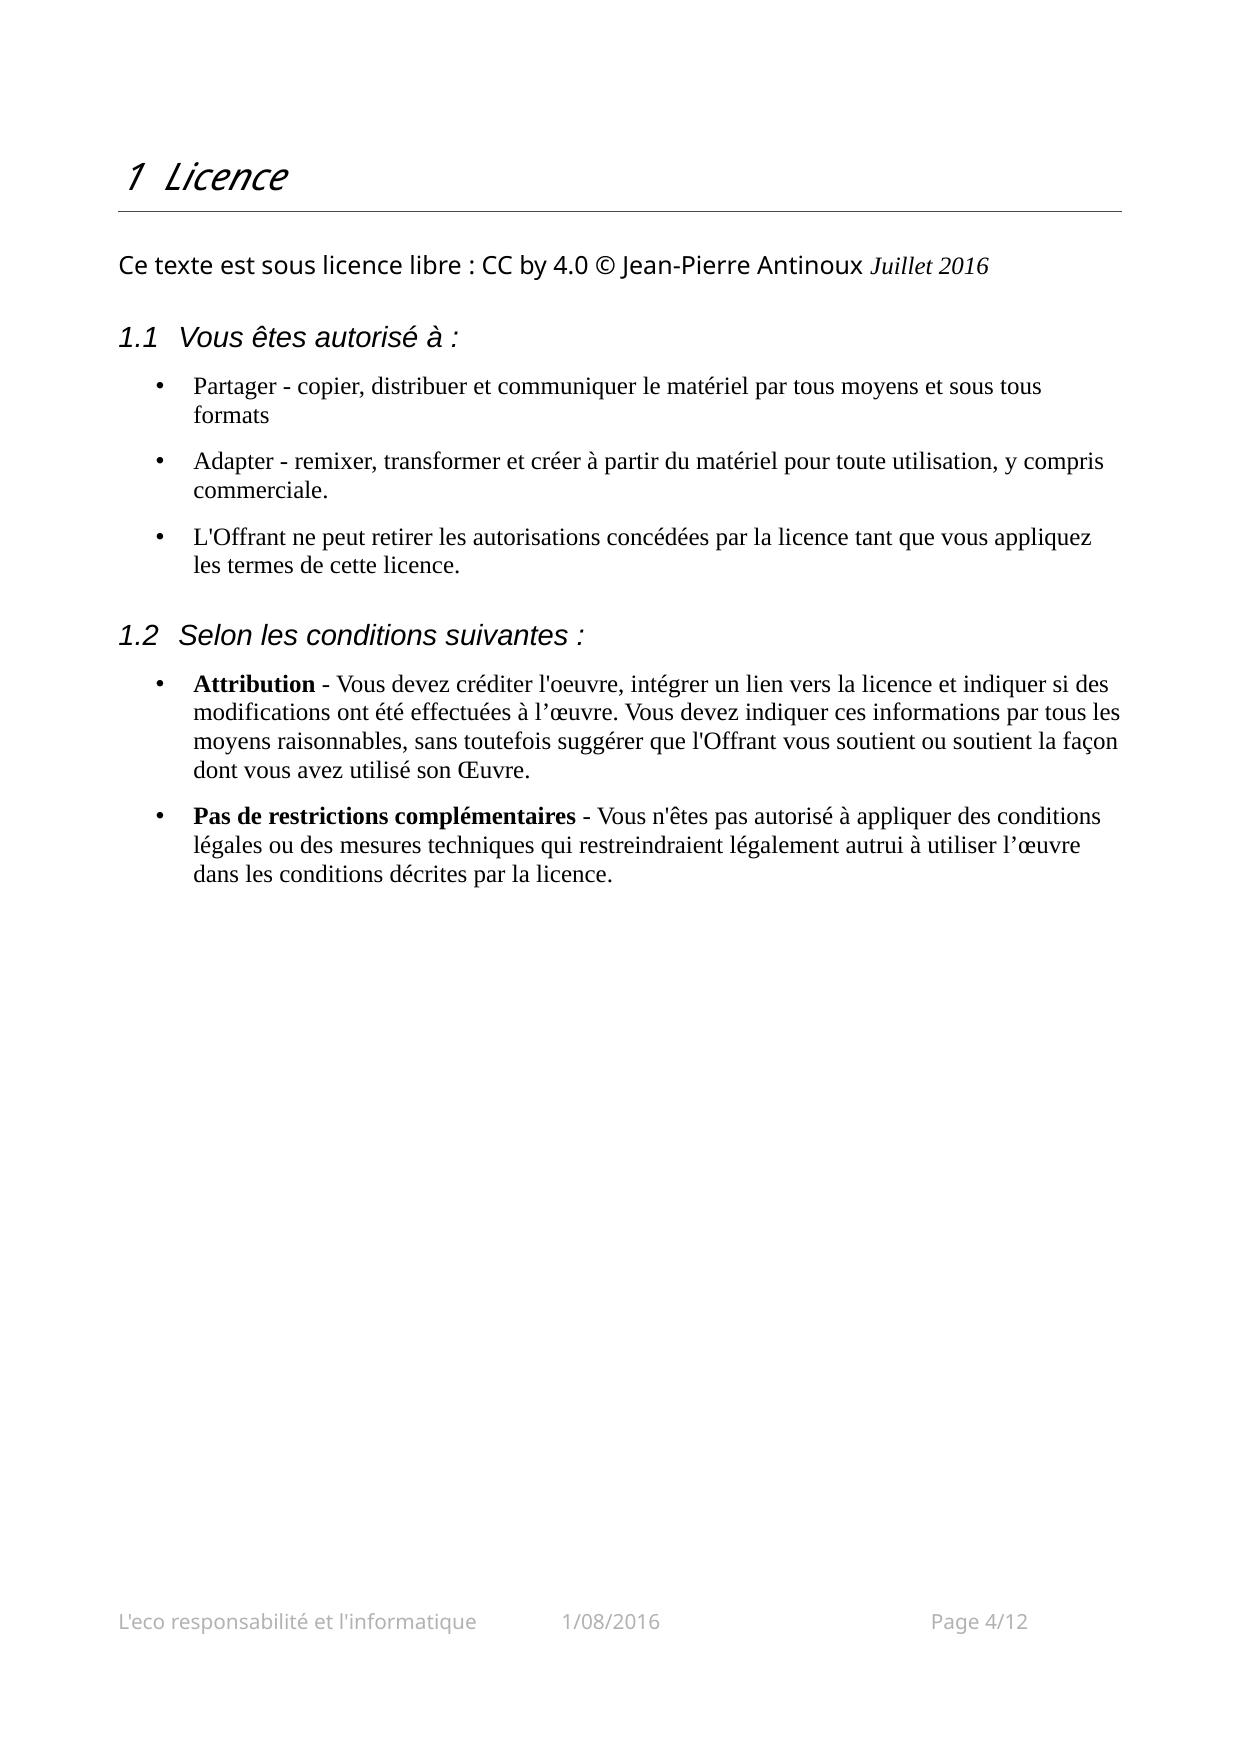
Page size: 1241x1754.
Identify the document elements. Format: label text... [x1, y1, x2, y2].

list L'Offrant ne peut retirer les autorisations concédées par la licence tant que vous appliquez les termes de cette licence. [156, 522, 1122, 579]
list Pas de restrictions complémentaires - Vous n'êtes pas autorisé à appliquer des conditions légales ou des mesures techniques qui restreindraient légalement autrui à utiliser l’œuvre dans les conditions décrites par la licence. [156, 801, 1122, 888]
subtitle Licence [118, 143, 1122, 211]
subtitle Selon les conditions suivantes : [118, 617, 1122, 651]
list Attribution - Vous devez créditer l'oeuvre, intégrer un lien vers la licence et indiquer si des modifications ont été effectuées à l’œuvre. Vous devez indiquer ces informations par tous les moyens raisonnables, sans toutefois suggérer que l'Offrant vous soutient ou soutient la façon dont vous avez utilisé son Œuvre. [156, 669, 1122, 784]
subtitle Vous êtes autorisé à : [118, 320, 1122, 353]
list Partager - copier, distribuer et communiquer le matériel par tous moyens et sous tous formats [156, 371, 1122, 429]
list Adapter - remixer, transformer et créer à partir du matériel pour toute utilisation, y compris commerciale. [156, 446, 1122, 504]
text Ce texte est sous licence libre : CC by 4.0 © Jean-Pierre Antinoux Juillet 2016 [118, 248, 1122, 282]
